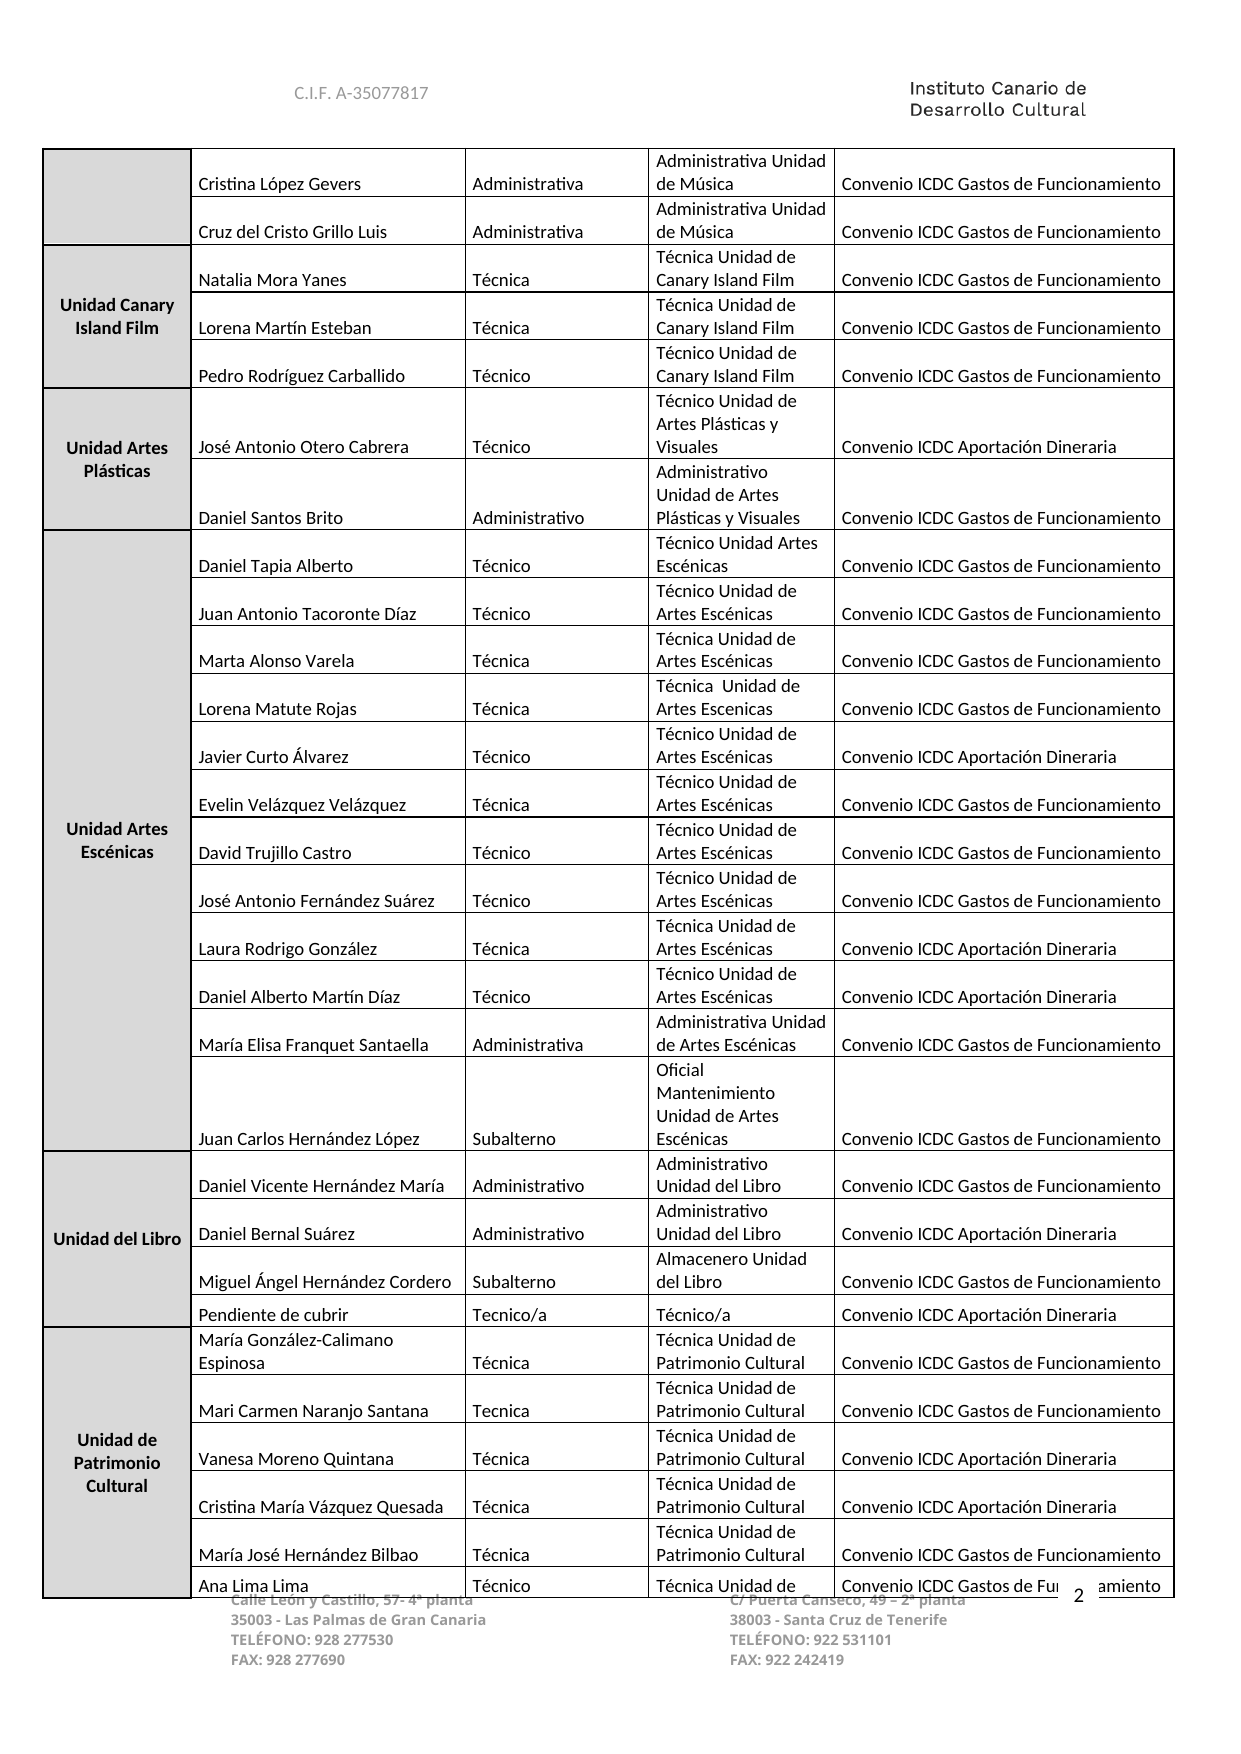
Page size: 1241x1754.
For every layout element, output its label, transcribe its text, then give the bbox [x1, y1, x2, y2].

table_cell Administrativo Unidad del Libro [649, 1151, 834, 1198]
table_cell Técnico [466, 340, 648, 387]
table_cell Convenio ICDC Aportación Dineraria [835, 961, 1173, 1008]
table_cell Técnico Unidad de Artes Escénicas [649, 865, 834, 912]
table_cell Técnico Unidad de Artes Escénicas [649, 578, 834, 625]
table_cell Marta Alonso Varela [192, 626, 465, 673]
table_cell Convenio ICDC Aportación Dineraria [835, 388, 1173, 458]
table_cell Técnica [466, 245, 648, 291]
table_cell Convenio ICDC Gastos de Funcionamiento [835, 459, 1173, 529]
table_cell Convenio ICDC Gastos de Funcionamiento [835, 674, 1173, 721]
table_cell Convenio ICDC Gastos de Funcionamiento [835, 197, 1173, 243]
table_cell Subalterno [466, 1057, 648, 1150]
table_cell Convenio ICDC Gastos de Funcionamiento [835, 1519, 1173, 1566]
table_cell Técnica Unidad de Patrimonio Cultural [649, 1471, 834, 1518]
table_cell Administrativa [466, 197, 648, 243]
table_cell Técnica Unidad de Artes Escénicas [649, 913, 834, 960]
table_cell Unidad de Patrimonio Cultural [44, 1328, 190, 1597]
table_cell Técnico [466, 961, 648, 1008]
table_cell Técnico [466, 818, 648, 864]
table_cell Técnica Unidad de Patrimonio Cultural [649, 1327, 834, 1374]
table_cell Técnico [466, 578, 648, 625]
table_cell David Trujillo Castro [192, 818, 465, 864]
table_cell Administrativa Unidad de Música [649, 149, 834, 196]
table_cell Mari Carmen Naranjo Santana [192, 1375, 465, 1422]
table_cell Convenio ICDC Gastos de Funcionamiento [835, 1009, 1173, 1056]
table_cell Convenio ICDC Gastos de Funcionamiento [835, 245, 1173, 291]
table_cell Unidad del Libro [44, 1152, 190, 1326]
table_cell Técnico Unidad de Artes Escénicas [649, 722, 834, 768]
table_cell Técnico [466, 865, 648, 912]
table_cell Convenio ICDC Aportación Dineraria [835, 722, 1173, 768]
table_cell Convenio ICDC Gastos de Funcionamiento [835, 340, 1173, 387]
table_cell Técnica [466, 1327, 648, 1374]
table_cell Convenio ICDC Gastos de Funcionamiento [835, 770, 1173, 816]
table_cell Técnica Unidad de Canary Island Film [649, 293, 834, 339]
table_cell Técnica [466, 1423, 648, 1470]
table_cell Ana Lima Lima [192, 1567, 465, 1597]
table_cell Técnico Unidad de Artes Escénicas [649, 770, 834, 816]
table_cell Lorena Martín Esteban [192, 293, 465, 339]
table_cell Técnico [466, 388, 648, 458]
table_cell Técnica [466, 626, 648, 673]
table_cell Daniel Alberto Martín Díaz [192, 961, 465, 1008]
table_cell Técnica [466, 770, 648, 816]
table_cell Convenio ICDC Gastos de Funcionamiento [835, 293, 1173, 339]
table_cell Convenio ICDC Gastos de Funcionamiento [835, 149, 1173, 196]
table_cell Javier Curto Álvarez [192, 722, 465, 768]
table_cell Convenio ICDC Gastos de Funcionamiento [835, 626, 1173, 673]
table_cell Miguel Ángel Hernández Cordero [192, 1247, 465, 1293]
table_cell Convenio ICDC Aportación Dineraria [835, 1471, 1173, 1518]
table_cell María Elisa Franquet Santaella [192, 1009, 465, 1056]
table_cell Daniel Santos Brito [192, 459, 465, 529]
table_cell Daniel Bernal Suárez [192, 1199, 465, 1246]
table_cell Cristina López Gevers [192, 149, 465, 196]
table_cell José Antonio Fernández Suárez [192, 865, 465, 912]
table_cell Tecnico/a [466, 1295, 648, 1326]
table_cell Convenio ICDC Gastos de Funcionamiento [835, 530, 1173, 577]
table_cell Vanesa Moreno Quintana [192, 1423, 465, 1470]
table_cell Convenio ICDC Aportación Dineraria [835, 1295, 1173, 1326]
table_cell José Antonio Otero Cabrera [192, 388, 465, 458]
table_cell Unidad Artes Escénicas [44, 531, 190, 1150]
table_cell Juan Carlos Hernández López [192, 1057, 465, 1150]
table_cell Convenio ICDC Gastos de Funcionamiento [835, 1151, 1173, 1198]
table_cell Técnico [466, 530, 648, 577]
table_cell María González-Calimano Espinosa [192, 1327, 465, 1374]
table_cell Técnico [466, 722, 648, 768]
table_cell Técnica Unidad de Patrimonio Cultural [649, 1423, 834, 1470]
table_cell Convenio ICDC Gastos de Funcionamiento [835, 1057, 1173, 1150]
table_cell Evelin Velázquez Velázquez [192, 770, 465, 816]
table_cell Técnico/a [649, 1295, 834, 1326]
table_cell Técnica Unidad de Patrimonio Cultural [649, 1375, 834, 1422]
table_cell Unidad Artes Plásticas [44, 389, 190, 529]
table_cell Técnico Unidad Artes Escénicas [649, 530, 834, 577]
table_cell Técnica [466, 674, 648, 721]
table_cell Técnica Unidad de Artes Escenicas [649, 674, 834, 721]
table_cell Natalia Mora Yanes [192, 245, 465, 291]
table_cell Cristina María Vázquez Quesada [192, 1471, 465, 1518]
table_cell Técnico Unidad de Artes Escénicas [649, 961, 834, 1008]
table_cell Convenio ICDC Aportación Dineraria [835, 1423, 1173, 1470]
table_cell Administrativo [466, 1199, 648, 1246]
table_cell Administrativo [466, 459, 648, 529]
table_cell Lorena Matute Rojas [192, 674, 465, 721]
table_cell Convenio ICDC Gastos de Funcionamiento [835, 578, 1173, 625]
table_cell Administrativa [466, 149, 648, 196]
table_cell Técnico Unidad de Artes Plásticas y Visuales [649, 388, 834, 458]
table_cell Técnica Unidad de Artes Escénicas [649, 626, 834, 673]
table_cell Laura Rodrigo González [192, 913, 465, 960]
table_cell Técnica [466, 1519, 648, 1566]
table_cell Técnica Unidad de Patrimonio Cultural [649, 1519, 834, 1566]
table_cell Administrativo [466, 1151, 648, 1198]
table_cell Daniel Tapia Alberto [192, 530, 465, 577]
table_cell Administrativa [466, 1009, 648, 1056]
table_cell Técnico Unidad de Artes Escénicas [649, 818, 834, 864]
table_cell María José Hernández Bilbao [192, 1519, 465, 1566]
table_cell Juan Antonio Tacoronte Díaz [192, 578, 465, 625]
table_cell Convenio ICDC Gastos de Funcionamiento [835, 865, 1173, 912]
table_cell Convenio ICDC Aportación Dineraria [835, 913, 1173, 960]
table_cell Convenio ICDC Gastos de Funcionamiento [835, 1247, 1173, 1293]
table_cell Técnico Unidad de Canary Island Film [649, 340, 834, 387]
table_cell Administrativo Unidad de Artes Plásticas y Visuales [649, 459, 834, 529]
table_cell Cruz del Cristo Grillo Luis [192, 197, 465, 243]
table_cell Técnica Unidad de Canary Island Film [649, 245, 834, 291]
table_cell Administrativo Unidad del Libro [649, 1199, 834, 1246]
table_cell Convenio ICDC Gastos de Funcionamiento [835, 1327, 1173, 1374]
table_cell Técnica [466, 293, 648, 339]
table_cell Daniel Vicente Hernández María [192, 1151, 465, 1198]
table_cell [44, 150, 190, 243]
table_cell Tecnica [466, 1375, 648, 1422]
table_cell Pendiente de cubrir [192, 1295, 465, 1326]
table_cell Administrativa Unidad de Música [649, 197, 834, 243]
table_cell Convenio ICDC Gastos de Funcionamiento [835, 1567, 1173, 1597]
table_cell Técnica [466, 913, 648, 960]
table_cell Administrativa Unidad de Artes Escénicas [649, 1009, 834, 1056]
table_cell Técnica [466, 1471, 648, 1518]
table_cell Almacenero Unidad del Libro [649, 1247, 834, 1293]
table_cell Unidad Canary Island Film [44, 246, 190, 387]
table_cell Técnico [466, 1567, 648, 1597]
table_cell Convenio ICDC Gastos de Funcionamiento [835, 1375, 1173, 1422]
table_cell Convenio ICDC Gastos de Funcionamiento [835, 818, 1173, 864]
table_cell Subalterno [466, 1247, 648, 1293]
table_cell Pedro Rodríguez Carballido [192, 340, 465, 387]
table_cell Convenio ICDC Aportación Dineraria [835, 1199, 1173, 1246]
table_cell Técnica Unidad de Patrimonio Cultural [649, 1567, 834, 1597]
table_cell Oficial Mantenimiento Unidad de Artes Escénicas [649, 1057, 834, 1150]
